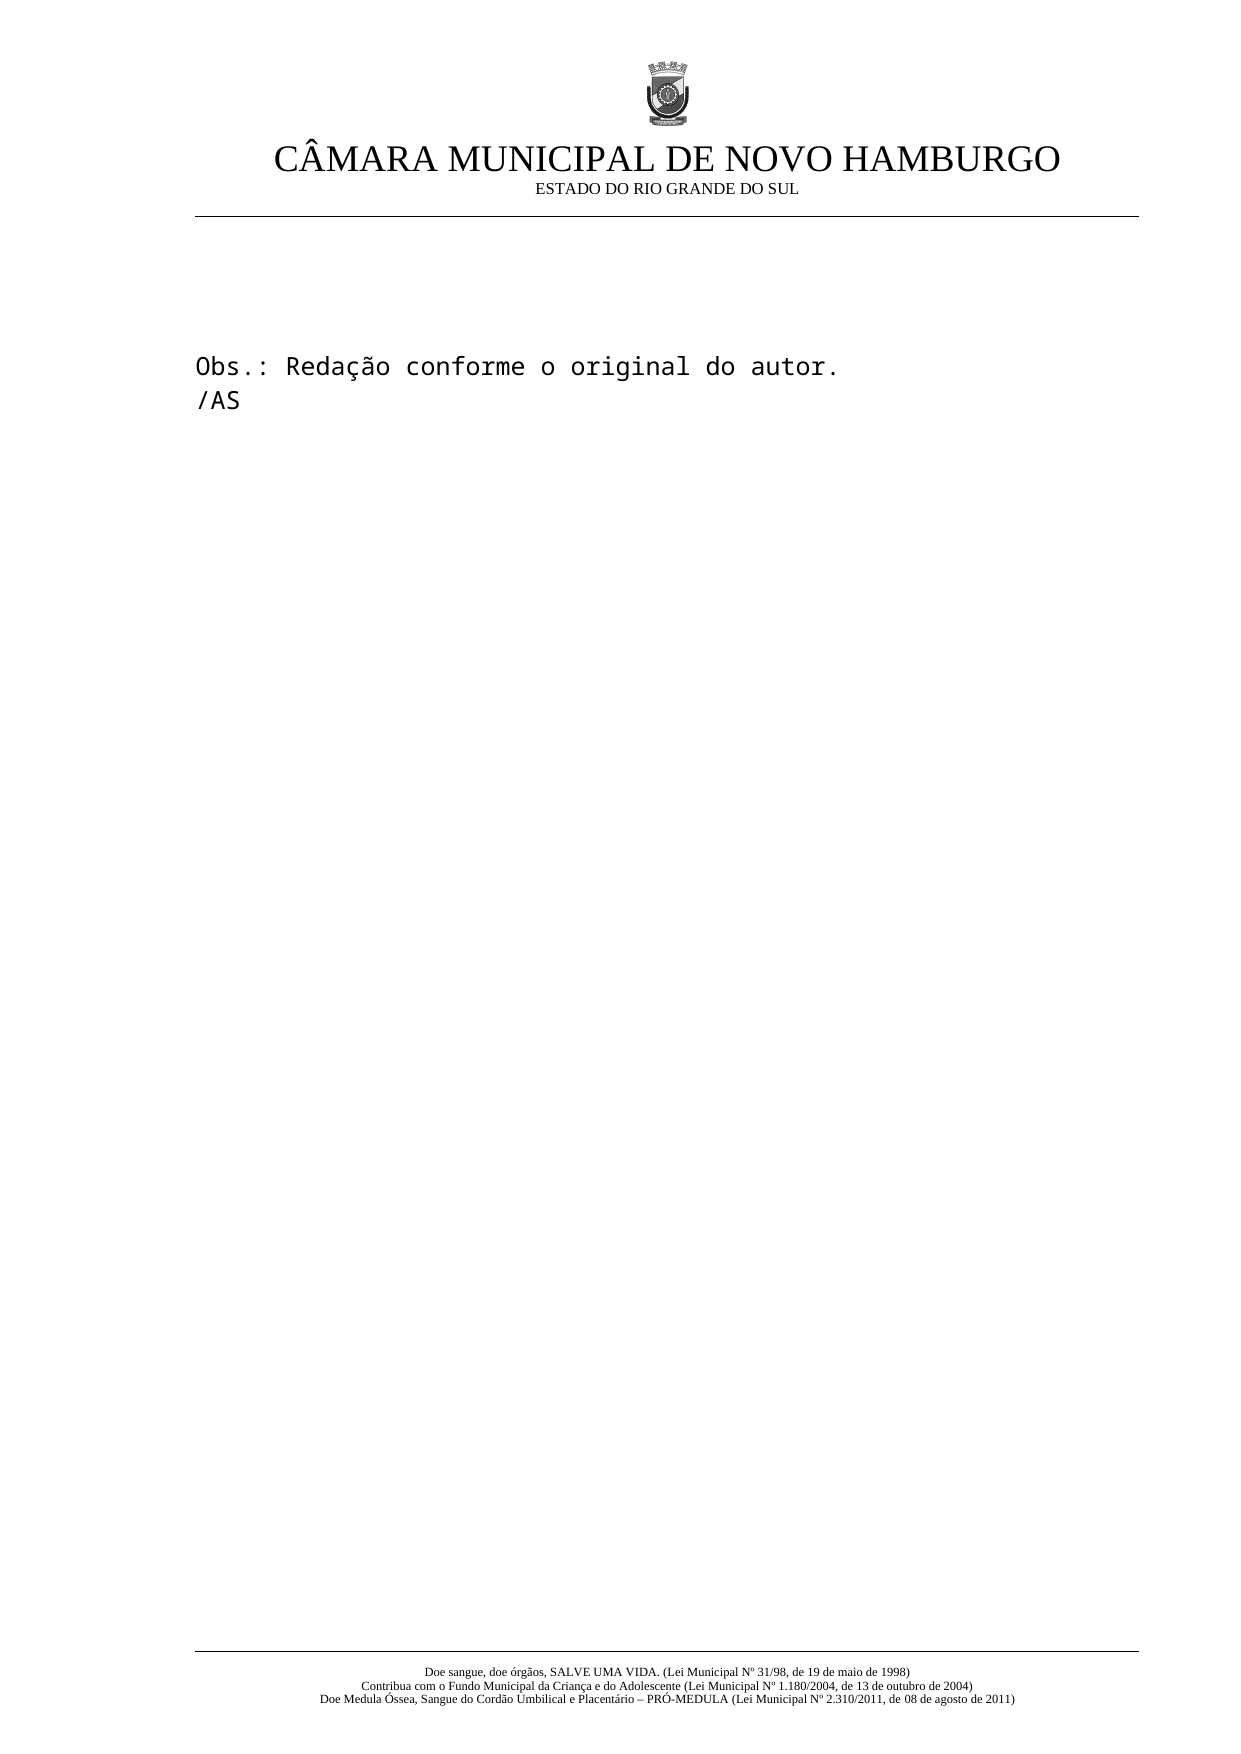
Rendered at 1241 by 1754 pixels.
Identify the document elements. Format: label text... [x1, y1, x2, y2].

text Obs.: Redação conforme o original do autor. [195, 349, 1139, 383]
text /AS [195, 383, 1139, 417]
